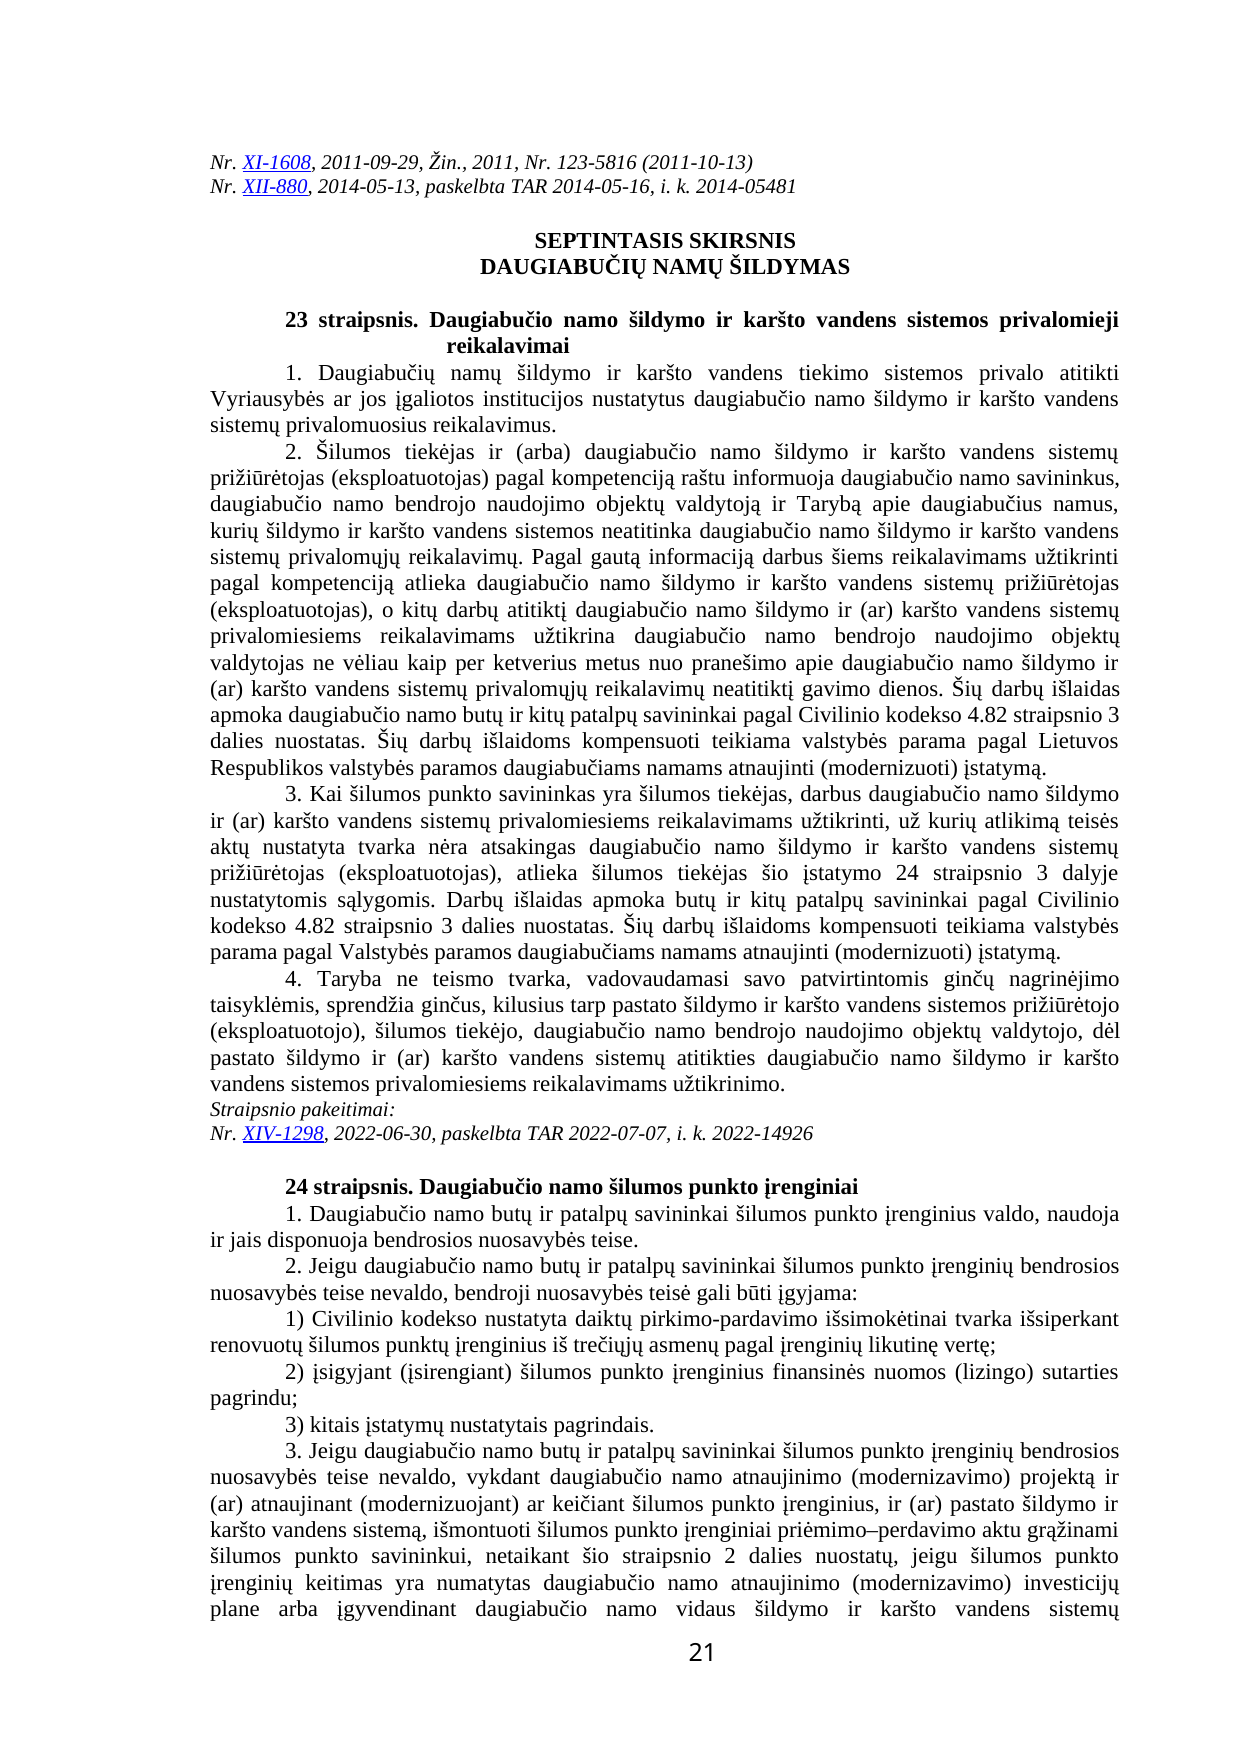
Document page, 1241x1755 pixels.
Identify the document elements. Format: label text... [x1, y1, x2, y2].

text Straipsnio pakeitimai: [210, 1097, 1120, 1121]
text Nr. XIV-1298, 2022-06-30, paskelbta TAR 2022-07-07, i. k. 2022-14926 [210, 1121, 1120, 1145]
text DAUGIABUČIŲ NAMŲ ŠILDYMAS [210, 253, 1120, 279]
text Nr. XII-880, 2014-05-13, paskelbta TAR 2014-05-16, i. k. 2014-05481 [210, 174, 1120, 198]
text 2. Šilumos tiekėjas ir (arba) daugiabučio namo šildymo ir karšto vandens sistemų prižiūrėtojas (eksploatuotojas) pagal kompetenciją raštu informuoja daugiabučio namo savininkus, daugiabučio namo bendrojo naudojimo objektų valdytoją ir Tarybą apie daugiabučius namus, kurių šildymo ir karšto vandens sistemos neatitinka daugiabučio namo šildymo ir karšto vandens sistemų privalomųjų reikalavimų. Pagal gautą informaciją darbus šiems reikalavimams užtikrinti pagal kompetenciją atlieka daugiabučio namo šildymo ir karšto vandens sistemų prižiūrėtojas (eksploatuotojas), o kitų darbų atitiktį daugiabučio namo šildymo ir (ar) karšto vandens sistemų privalomiesiems reikalavimams užtikrina daugiabučio namo bendrojo naudojimo objektų valdytojas ne vėliau kaip per ketverius metus nuo pranešimo apie daugiabučio namo šildymo ir (ar) karšto vandens sistemų privalomųjų reikalavimų neatitiktį gavimo dienos. Šių darbų išlaidas apmoka daugiabučio namo butų ir kitų patalpų savininkai pagal Civilinio kodekso 4.82 straipsnio 3 dalies nuostatas. Šių darbų išlaidoms kompensuoti teikiama valstybės parama pagal Lietuvos Respublikos valstybės paramos daugiabučiams namams atnaujinti (modernizuoti) įstatymą. [210, 438, 1120, 780]
text 3. Jeigu daugiabučio namo butų ir patalpų savininkai šilumos punkto įrenginių bendrosios nuosavybės teise nevaldo, vykdant daugiabučio namo atnaujinimo (modernizavimo) projektą ir (ar) atnaujinant (modernizuojant) ar keičiant šilumos punkto įrenginius, ir (ar) pastato šildymo ir karšto vandens sistemą, išmontuoti šilumos punkto įrenginiai priėmimo–perdavimo aktu grąžinami šilumos punkto savininkui, netaikant šio straipsnio 2 dalies nuostatų, jeigu šilumos punkto įrenginių keitimas yra numatytas daugiabučio namo atnaujinimo (modernizavimo) investicijų plane arba įgyvendinant daugiabučio namo vidaus šildymo ir karšto vandens sistemų [210, 1437, 1120, 1621]
text SEPTINTASIS SKIRSNIS [210, 227, 1120, 253]
text 23 straipsnis. Daugiabučio namo šildymo ir karšto vandens sistemos privalomieji reikalavimai [285, 306, 1120, 359]
text 4. Taryba ne teismo tvarka, vadovaudamasi savo patvirtintomis ginčų nagrinėjimo taisyklėmis, sprendžia ginčus, kilusius tarp pastato šildymo ir karšto vandens sistemos prižiūrėtojo (eksploatuotojo), šilumos tiekėjo, daugiabučio namo bendrojo naudojimo objektų valdytojo, dėl pastato šildymo ir (ar) karšto vandens sistemų atitikties daugiabučio namo šildymo ir karšto vandens sistemos privalomiesiems reikalavimams užtikrinimo. [210, 965, 1120, 1097]
text Nr. XI-1608, 2011-09-29, Žin., 2011, Nr. 123-5816 (2011-10-13) [210, 150, 1120, 174]
text 1. Daugiabučio namo butų ir patalpų savininkai šilumos punkto įrenginius valdo, naudoja ir jais disponuoja bendrosios nuosavybės teise. [210, 1200, 1120, 1252]
text 1) Civilinio kodekso nustatyta daiktų pirkimo-pardavimo išsimokėtinai tvarka išsiperkant renovuotų šilumos punktų įrenginius iš trečiųjų asmenų pagal įrenginių likutinę vertę; [210, 1305, 1120, 1358]
text 1. Daugiabučių namų šildymo ir karšto vandens tiekimo sistemos privalo atitikti Vyriausybės ar jos įgaliotos institucijos nustatytus daugiabučio namo šildymo ir karšto vandens sistemų privalomuosius reikalavimus. [210, 359, 1120, 438]
text 2. Jeigu daugiabučio namo butų ir patalpų savininkai šilumos punkto įrenginių bendrosios nuosavybės teise nevaldo, bendroji nuosavybės teisė gali būti įgyjama: [210, 1252, 1120, 1305]
text 3. Kai šilumos punkto savininkas yra šilumos tiekėjas, darbus daugiabučio namo šildymo ir (ar) karšto vandens sistemų privalomiesiems reikalavimams užtikrinti, už kurių atlikimą teisės aktų nustatyta tvarka nėra atsakingas daugiabučio namo šildymo ir karšto vandens sistemų prižiūrėtojas (eksploatuotojas), atlieka šilumos tiekėjas šio įstatymo 24 straipsnio 3 dalyje nustatytomis sąlygomis. Darbų išlaidas apmoka butų ir kitų patalpų savininkai pagal Civilinio kodekso 4.82 straipsnio 3 dalies nuostatas. Šių darbų išlaidoms kompensuoti teikiama valstybės parama pagal Valstybės paramos daugiabučiams namams atnaujinti (modernizuoti) įstatymą. [210, 780, 1120, 965]
text 2) įsigyjant (įsirengiant) šilumos punkto įrenginius finansinės nuomos (lizingo) sutarties pagrindu; [210, 1358, 1120, 1411]
text 24 straipsnis. Daugiabučio namo šilumos punkto įrenginiai [210, 1173, 1120, 1200]
text 3) kitais įstatymų nustatytais pagrindais. [210, 1411, 1120, 1437]
